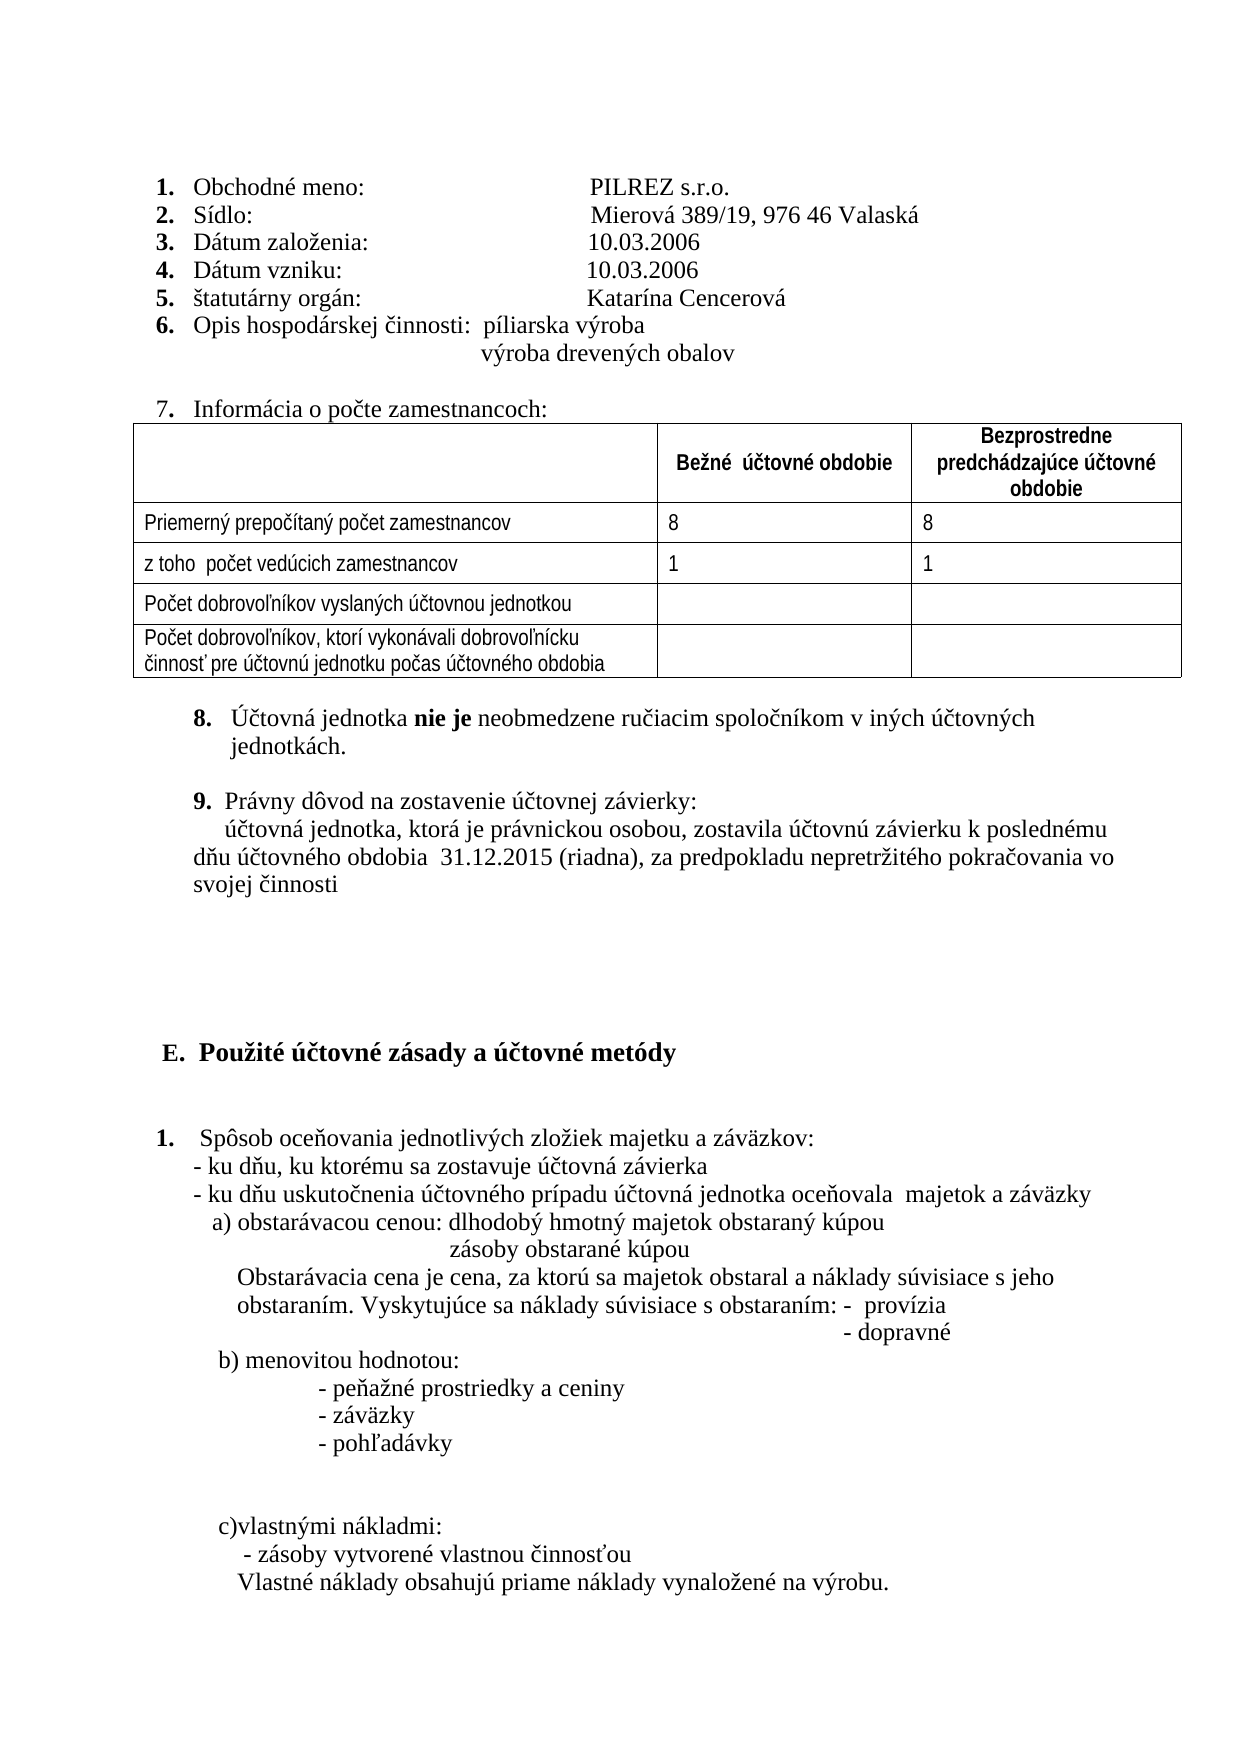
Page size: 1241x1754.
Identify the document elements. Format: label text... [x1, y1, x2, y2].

text obstaraním. Vyskytujúce sa náklady súvisiace s obstaraním: - provízia [118, 1291, 1122, 1318]
text zásoby obstarané kúpou [118, 1235, 1122, 1263]
text Vlastné náklady obsahujú priame náklady vynaložené na výrobu. [118, 1568, 1122, 1596]
table_header [134, 424, 657, 502]
text a) obstarávacou cenou: dlhodobý hmotný majetok obstaraný kúpou [118, 1208, 1122, 1235]
table_cell 1 [912, 543, 1181, 583]
table_cell 8 [658, 503, 911, 542]
table_header Bežné účtovné obdobie [658, 424, 911, 502]
text - pohľadávky [118, 1429, 1122, 1457]
list Dátum vzniku: 10.03.2006 [156, 256, 1122, 284]
table_cell [912, 625, 1181, 677]
table_cell Počet dobrovoľníkov, ktorí vykonávali dobrovoľnícku činnosť pre účtovnú jednotku počas účtovného obdobia [134, 625, 657, 677]
list 9. Právny dôvod na zostavenie účtovnej závierky: [156, 787, 1122, 815]
list - ku dňu, ku ktorému sa zostavuje účtovná závierka [156, 1152, 1122, 1180]
table_cell Priemerný prepočítaný počet zamestnancov [134, 503, 657, 542]
text c)vlastnými nákladmi: [118, 1512, 1122, 1540]
table_cell [658, 584, 911, 624]
list Spôsob oceňovania jednotlivých zložiek majetku a záväzkov: [156, 1124, 1122, 1152]
list Dátum založenia: 10.03.2006 [156, 228, 1122, 256]
text - peňažné prostriedky a ceniny [118, 1374, 1122, 1402]
list Sídlo: Mierová 389/19, 976 46 Valaská [156, 201, 1122, 228]
text E. Použité účtovné zásady a účtovné metódy [118, 1037, 1122, 1067]
table_cell z toho počet vedúcich zamestnancov [134, 543, 657, 583]
list Opis hospodárskej činnosti: píliarska výroba [156, 312, 1122, 339]
table_cell 8 [912, 503, 1181, 542]
text - záväzky [118, 1402, 1122, 1429]
text - dopravné [118, 1318, 1122, 1346]
list Obchodné meno: PILREZ s.r.o. [156, 173, 1122, 201]
list štatutárny orgán: Katarína Cencerová [156, 284, 1122, 312]
text Obstarávacia cena je cena, za ktorú sa majetok obstaral a náklady súvisiace s jeho [118, 1263, 1122, 1291]
table_cell [658, 625, 911, 677]
text výroba drevených obalov [118, 339, 1122, 367]
table_cell Počet dobrovoľníkov vyslaných účtovnou jednotkou [134, 584, 657, 624]
text - zásoby vytvorené vlastnou činnosťou [118, 1540, 1122, 1568]
list účtovná jednotka, ktorá je právnickou osobou, zostavila účtovnú závierku k poslednému dňu účtovného obdobia 31.12.2015 (riadna), za predpokladu nepretržitého pokračovania vo svojej činnosti [156, 815, 1122, 898]
text - ku dňu uskutočnenia účtovného prípadu účtovná jednotka oceňovala majetok a záväzky [118, 1180, 1122, 1208]
table_cell 1 [658, 543, 911, 583]
list Účtovná jednotka nie je neobmedzene ručiacim spoločníkom v iných účtovných jednotkách. [193, 704, 1122, 760]
table_header Bezprostredne predchádzajúce účtovné obdobie [912, 424, 1181, 502]
text 7. Informácia o počte zamestnancoch: [118, 395, 1122, 422]
table_cell [912, 584, 1181, 624]
text b) menovitou hodnotou: [118, 1346, 1122, 1374]
